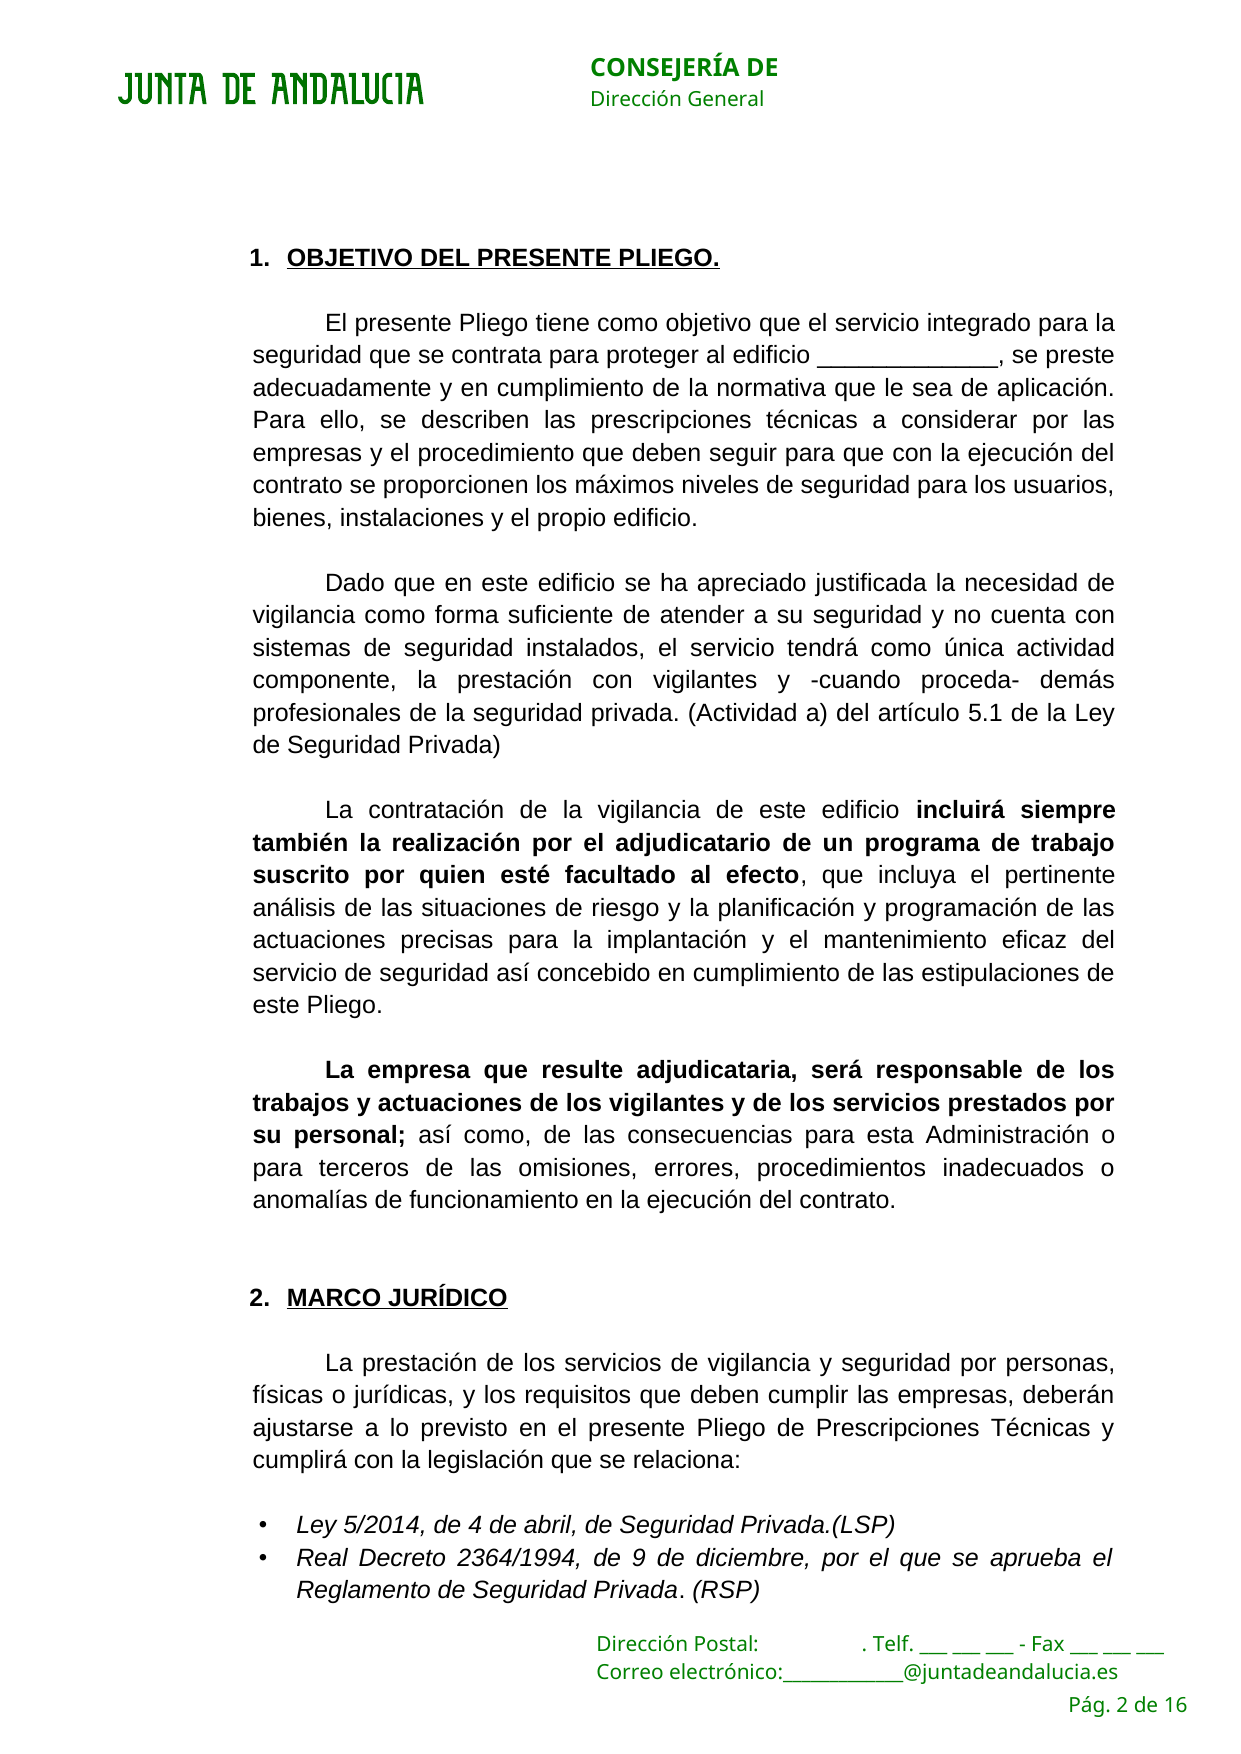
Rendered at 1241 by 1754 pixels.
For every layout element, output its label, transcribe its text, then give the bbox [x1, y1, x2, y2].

text Dado que en este edificio se ha apreciado justificada la necesidad de vigilancia como forma suficiente de atender a su seguridad y no cuenta con sistemas de seguridad instalados, el servicio tendrá como única actividad componente, la prestación con vigilantes y -cuando proceda- demás profesionales de la seguridad privada. (Actividad a) del artículo 5.1 de la Ley de Seguridad Privada) [252, 564, 1116, 759]
list MARCO JURÍDICO [249, 1279, 1116, 1312]
list Ley 5/2014, de 4 de abril, de Seguridad Privada.(LSP) [258, 1507, 1116, 1539]
text El presente Pliego tiene como objetivo que el servicio integrado para la seguridad que se contrata para proteger al edificio _____________, se preste adecuadamente y en cumplimiento de la normativa que le sea de aplicación. Para ello, se describen las prescripciones técnicas a considerar por las empresas y el procedimiento que deben seguir para que con la ejecución del contrato se proporcionen los máximos niveles de seguridad para los usuarios, bienes, instalaciones y el propio edificio. [252, 304, 1116, 532]
text La empresa que resulte adjudicataria, será responsable de los trabajos y actuaciones de los vigilantes y de los servicios prestados por su personal; así como, de las consecuencias para esta Administración o para terceros de las omisiones, errores, procedimientos inadecuados o anomalías de funcionamiento en la ejecución del contrato. [252, 1052, 1116, 1214]
list Real Decreto 2364/1994, de 9 de diciembre, por el que se aprueba el Reglamento de Seguridad Privada. (RSP) [258, 1539, 1116, 1604]
text La prestación de los servicios de vigilancia y seguridad por personas, físicas o jurídicas, y los requisitos que deben cumplir las empresas, deberán ajustarse a lo previsto en el presente Pliego de Prescripciones Técnicas y cumplirá con la legislación que se relaciona: [252, 1344, 1116, 1474]
text La contratación de la vigilancia de este edificio incluirá siempre también la realización por el adjudicatario de un programa de trabajo suscrito por quien esté facultado al efecto, que incluya el pertinente análisis de las situaciones de riesgo y la planificación y programación de las actuaciones precisas para la implantación y el mantenimiento eficaz del servicio de seguridad así concebido en cumplimiento de las estipulaciones de este Pliego. [252, 792, 1116, 1019]
list OBJETIVO DEL PRESENTE PLIEGO. [249, 239, 1116, 272]
